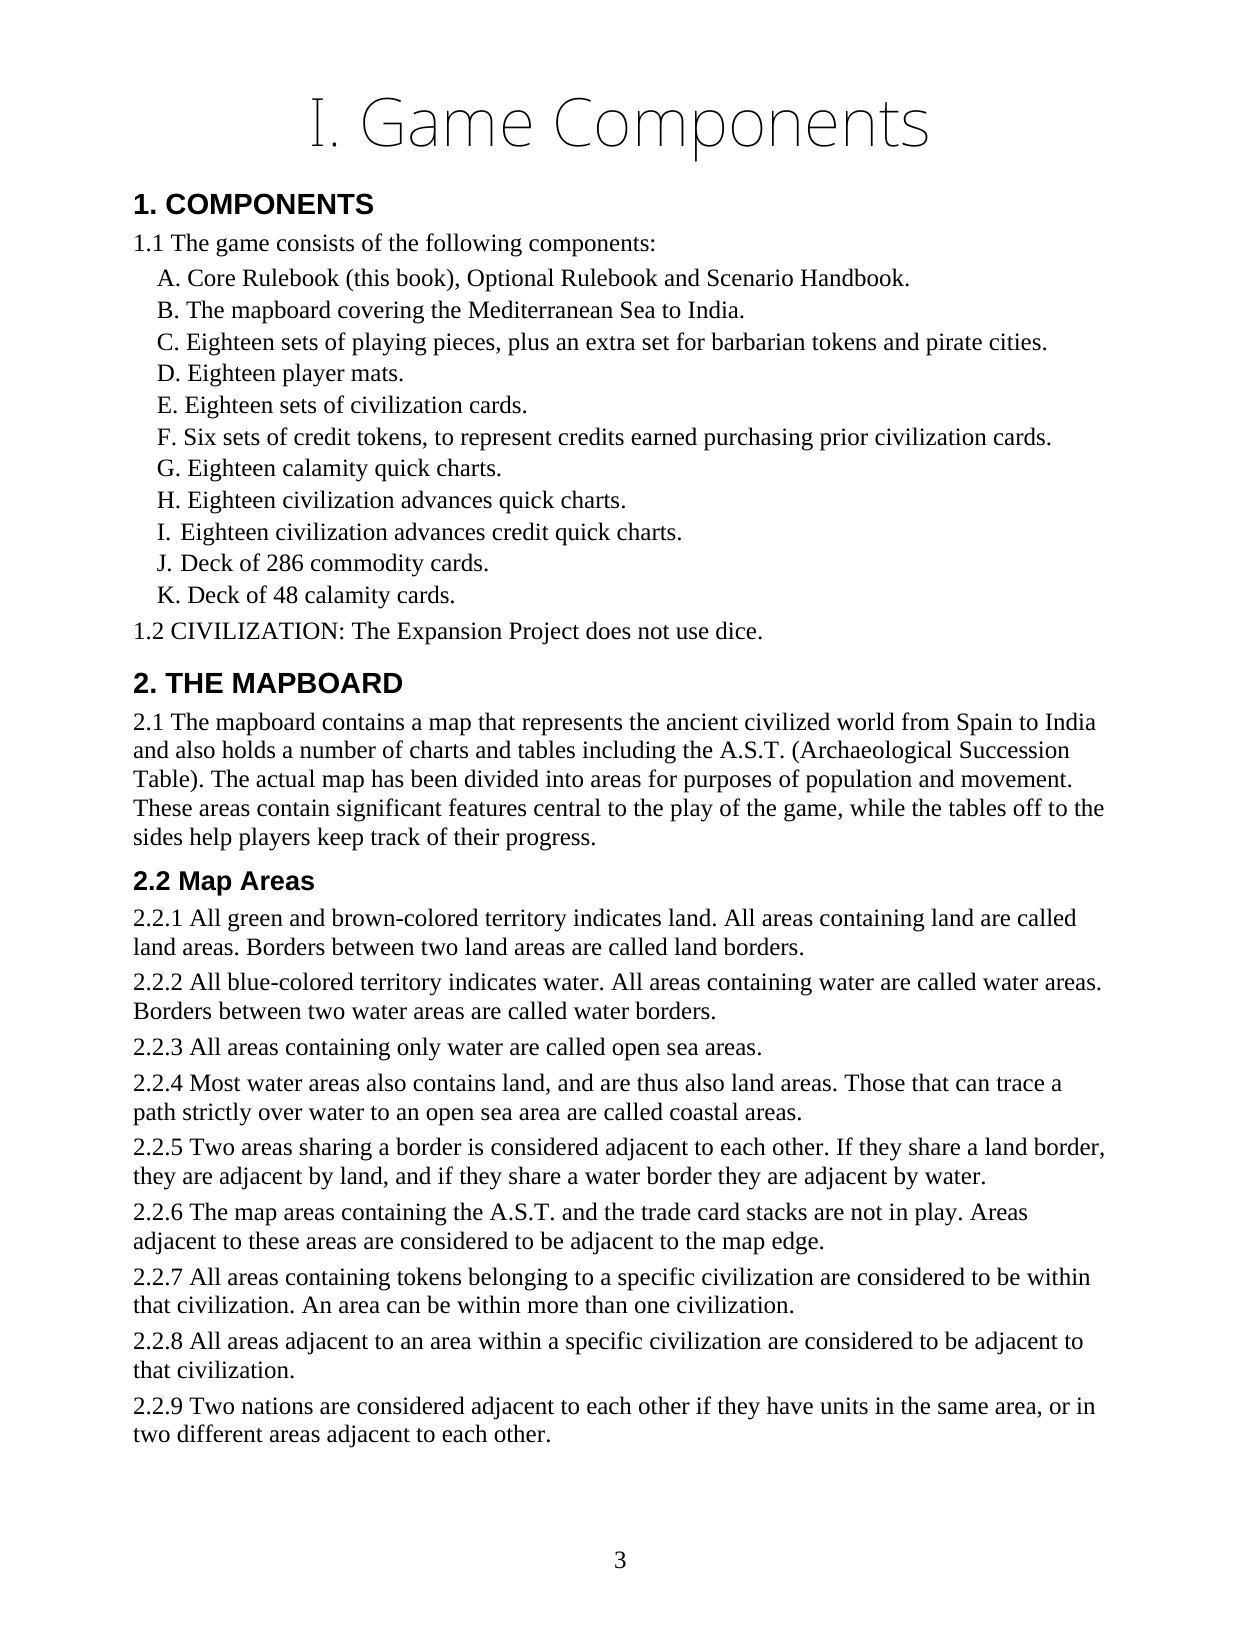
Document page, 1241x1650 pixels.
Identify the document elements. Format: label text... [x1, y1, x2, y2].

text 2.2.2 All blue-colored territory indicates water. All areas containing water are called water areas. Borders between two water areas are called water borders. [133, 967, 1107, 1025]
list Eighteen calamity quick charts. [157, 453, 1107, 482]
list Deck of 48 calamity cards. [157, 580, 1107, 609]
subtitle 2. The Mapboard [133, 666, 1107, 699]
text 2.2.7 All areas containing tokens belonging to a specific civilization are considered to be within that civilization. An area can be within more than one civilization. [133, 1262, 1107, 1319]
list Six sets of credit tokens, to represent credits earned purchasing prior civilization cards. [157, 422, 1107, 451]
list Eighteen civilization advances credit quick charts. [157, 517, 1107, 546]
subtitle 1. Components [133, 187, 1107, 221]
text 2.2.9 Two nations are considered adjacent to each other if they have units in the same area, or in two different areas adjacent to each other. [133, 1391, 1107, 1448]
text 2.2.8 All areas adjacent to an area within a specific civilization are considered to be adjacent to that civilization. [133, 1326, 1107, 1384]
list Eighteen sets of playing pieces, plus an extra set for barbarian tokens and pirate cities. [157, 327, 1107, 356]
list Core Rulebook (this book), Optional Rulebook and Scenario Handbook. [157, 263, 1107, 292]
text 2.2.4 Most water areas also contains land, and are thus also land areas. Those that can trace a path strictly over water to an open sea area are called coastal areas. [133, 1068, 1107, 1125]
subtitle 2.2 Map Areas [133, 864, 1107, 896]
text 2.2.6 The map areas containing the A.S.T. and the trade card stacks are not in play. Areas adjacent to these areas are considered to be adjacent to the map edge. [133, 1197, 1107, 1254]
list Eighteen sets of civilization cards. [157, 390, 1107, 419]
text 2.2.1 All green and brown-colored territory indicates land. All areas containing land are called land areas. Borders between two land areas are called land borders. [133, 903, 1107, 960]
text 1.1 The game consists of the following components: [133, 228, 1107, 256]
text 2.1 The mapboard contains a map that represents the ancient civilized world from Spain to India and also holds a number of charts and tables including the A.S.T. (Archaeological Succession Table). The actual map has been divided into areas for purposes of population and movement. These areas contain significant features central to the play of the game, while the tables off to the sides help players keep track of their progress. [133, 707, 1107, 850]
list Deck of 286 commodity cards. [157, 548, 1107, 577]
text 2.2.3 All areas containing only water are called open sea areas. [133, 1032, 1107, 1061]
list The mapboard covering the Mediterranean Sea to India. [157, 295, 1107, 324]
text 2.2.5 Two areas sharing a border is considered adjacent to each other. If they share a land border, they are adjacent by land, and if they share a water border they are adjacent by water. [133, 1132, 1107, 1190]
subtitle I. Game Components [133, 75, 1107, 166]
list Eighteen player mats. [157, 358, 1107, 387]
text 1.2 CIVILIZATION: The Expansion Project does not use dice. [133, 616, 1107, 645]
list Eighteen civilization advances quick charts. [157, 485, 1107, 514]
